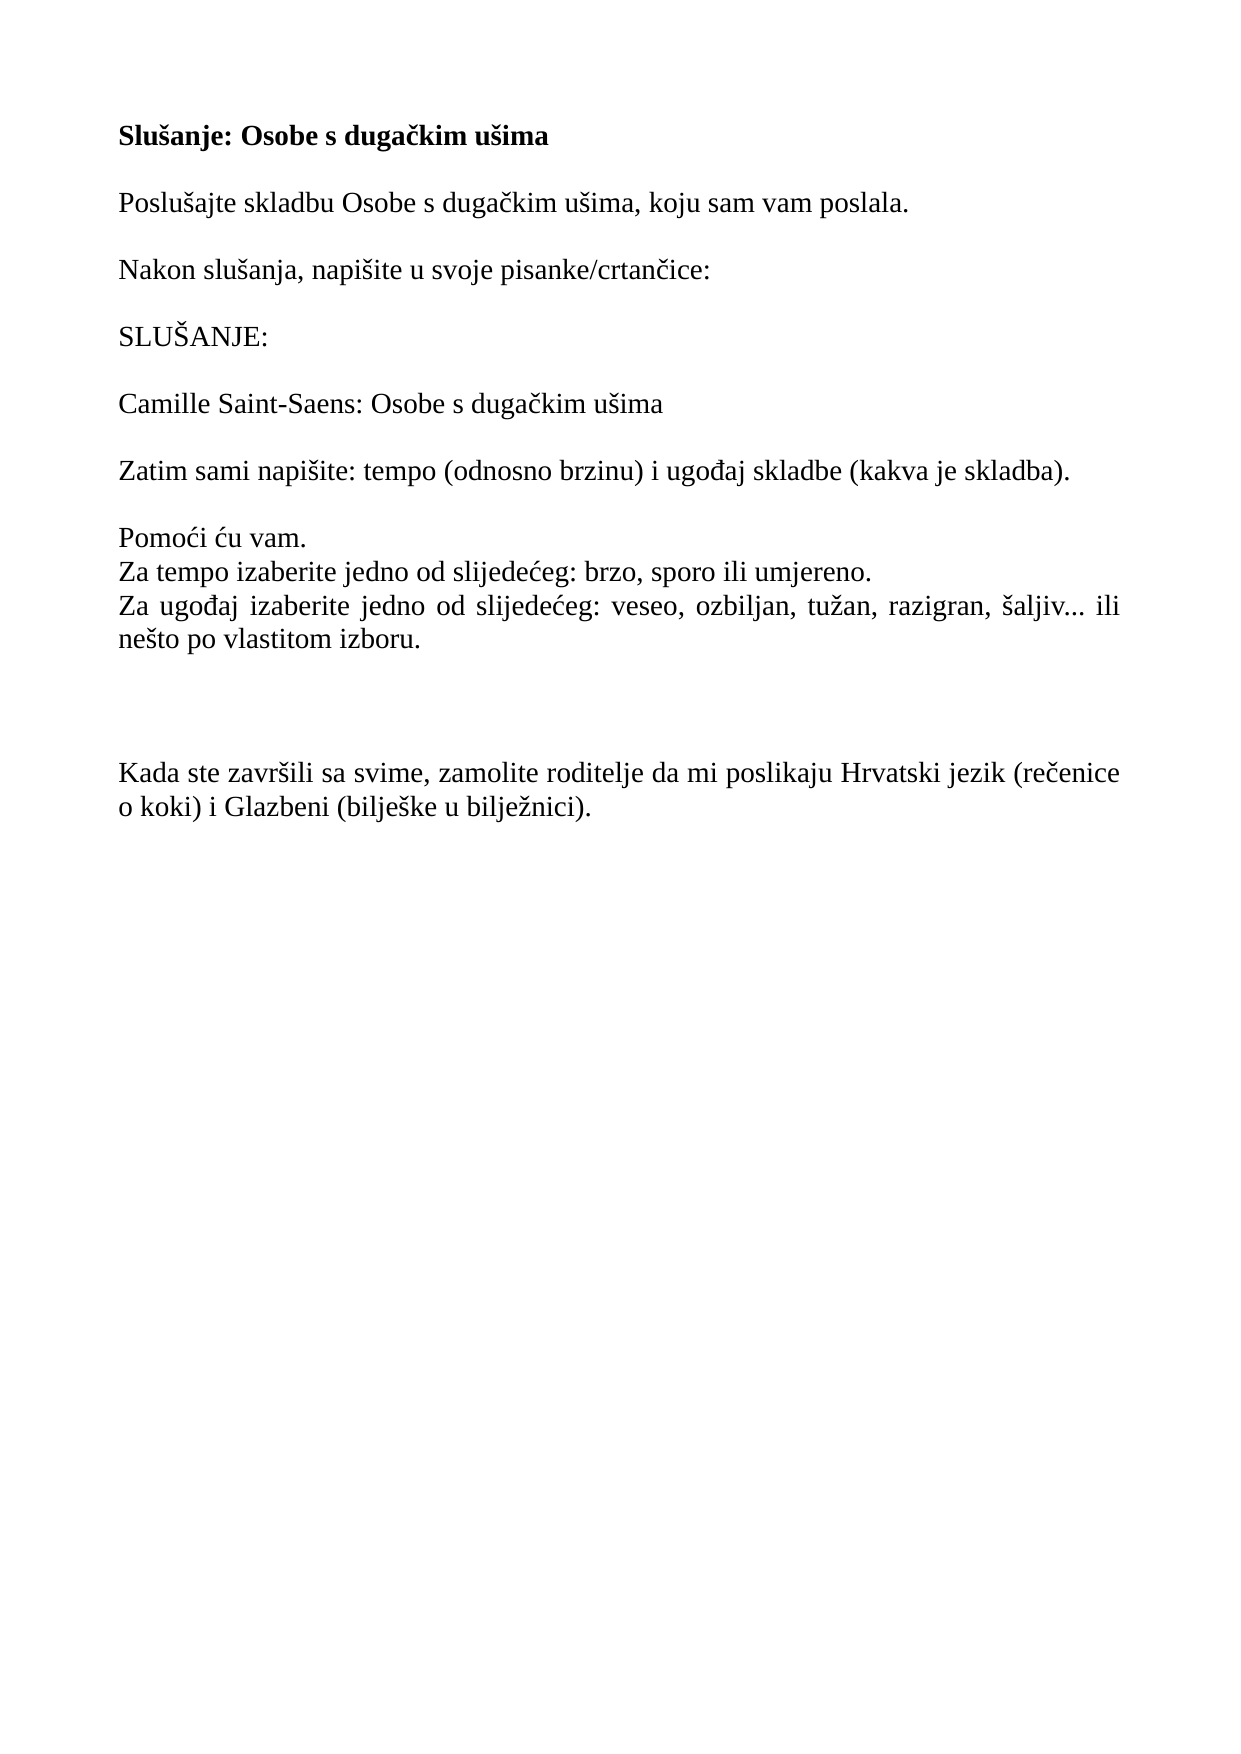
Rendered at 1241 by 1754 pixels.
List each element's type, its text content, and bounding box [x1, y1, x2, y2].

text Za tempo izaberite jedno od slijedećeg: brzo, sporo ili umjereno. [118, 554, 1122, 588]
text Pomoći ću vam. [118, 521, 1122, 554]
text Zatim sami napišite: tempo (odnosno brzinu) i ugođaj skladbe (kakva je skladba). [118, 453, 1122, 487]
text Nakon slušanja, napišite u svoje pisanke/crtančice: [118, 219, 1122, 286]
text SLUŠANJE: [118, 319, 1122, 353]
text Camille Saint-Saens: Osobe s dugačkim ušima [118, 386, 1122, 420]
text Za ugođaj izaberite jedno od slijedećeg: veseo, ozbiljan, tužan, razigran, šaljiv... ili nešto po vlastitom izboru. [118, 588, 1122, 655]
text Kada ste završili sa svime, zamolite roditelje da mi poslikaju Hrvatski jezik (rečenice o koki) i Glazbeni (bilješke u bilježnici). [118, 755, 1122, 822]
text Poslušajte skladbu Osobe s dugačkim ušima, koju sam vam poslala. [118, 185, 1122, 219]
text Slušanje: Osobe s dugačkim ušima [118, 118, 1122, 152]
